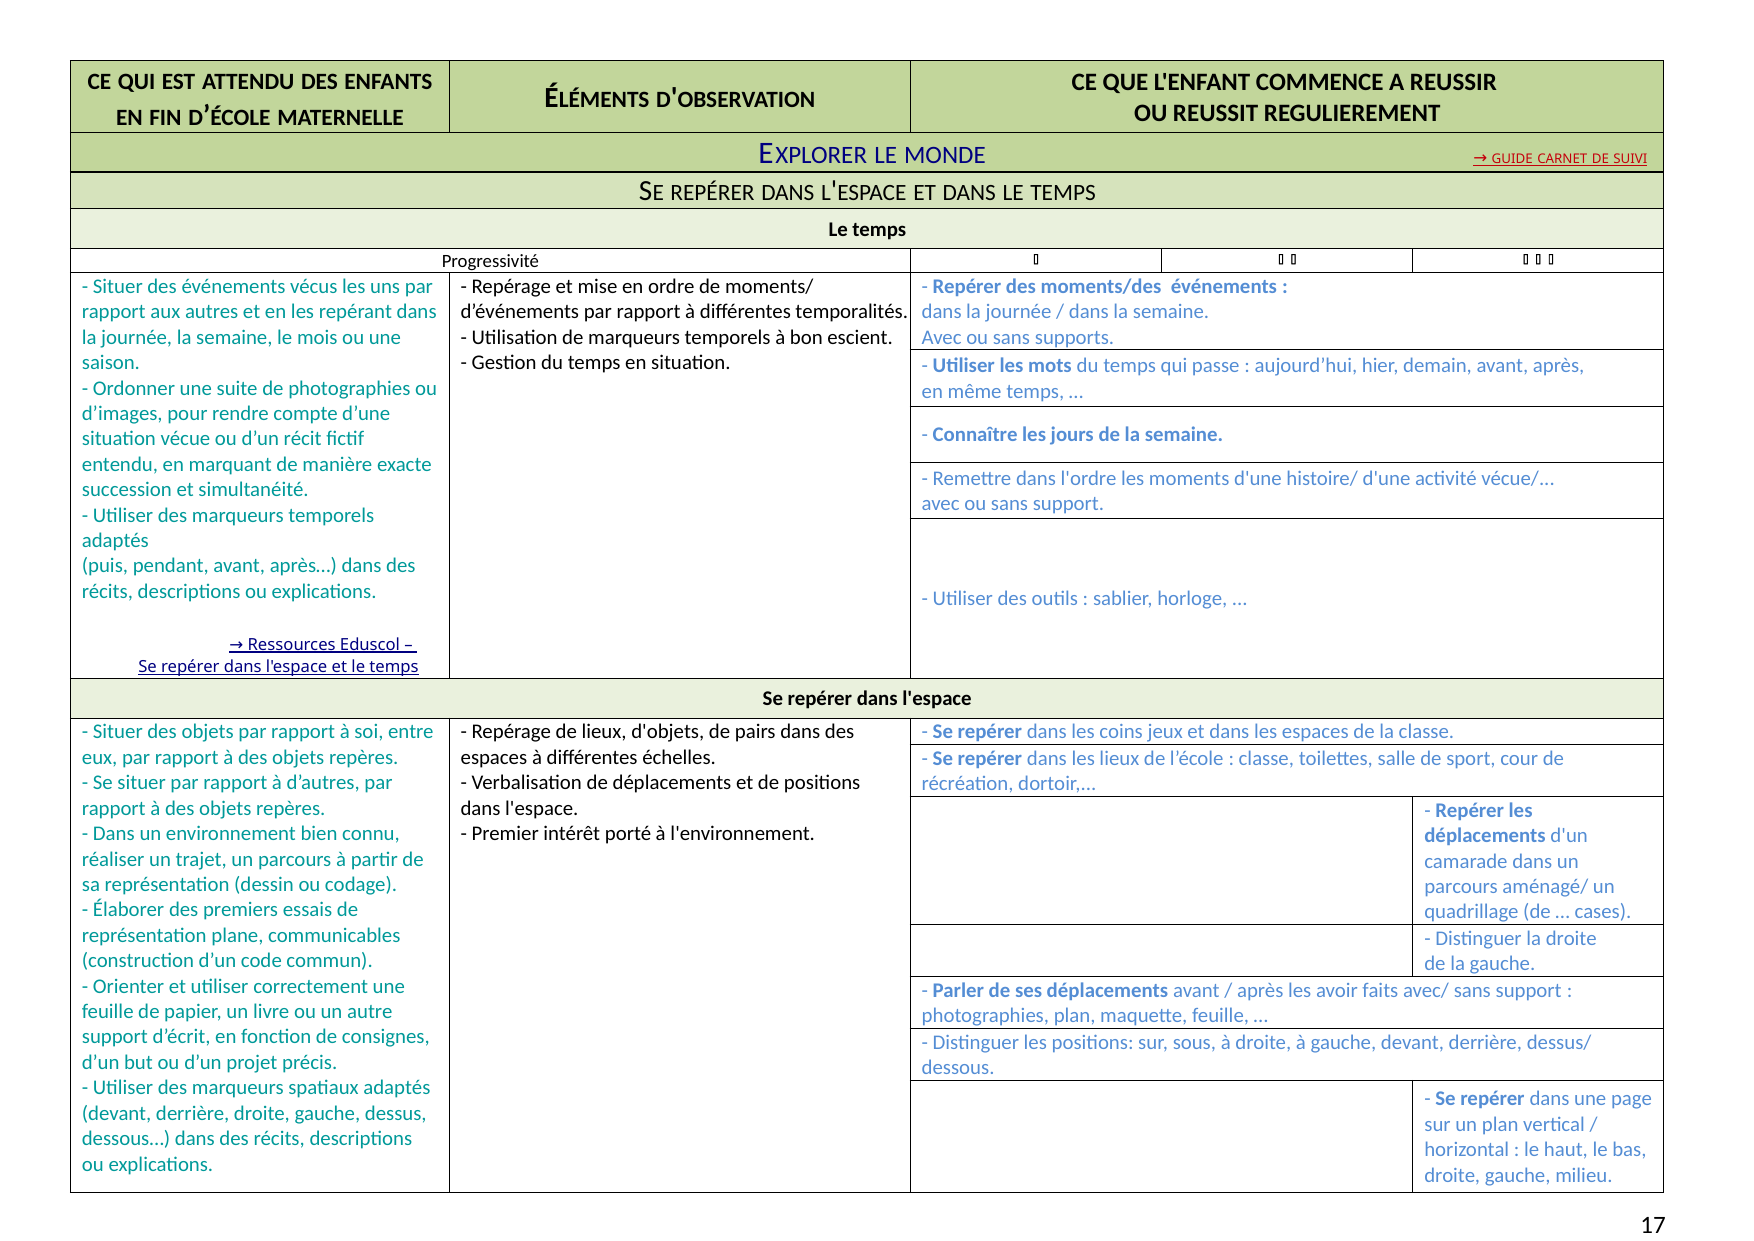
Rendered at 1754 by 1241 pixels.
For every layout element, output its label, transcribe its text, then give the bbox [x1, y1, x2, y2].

table_cell [911, 1081, 1412, 1192]
table_cell - Distinguer la droite de la gauche. [1413, 925, 1663, 976]
table_cell Explorer le monde → guide carnet de suivi [71, 133, 1663, 171]
table_cell - Se repérer dans les coins jeux et dans les espaces de la classe. [911, 719, 1663, 744]
table_cell - Repérage de lieux, d'objets, de pairs dans des espaces à différentes échelles. - Verbalisation de déplacements et de positions dans l'espace. - Premier intérêt porté à l'environnement. [450, 719, 910, 1192]
table_cell - Utiliser des outils : sablier, horloge, ... [911, 519, 1663, 678]
table_cell - Repérage et mise en ordre de moments/ d’événements par rapport à différentes temporalités. - Utilisation de marqueurs temporels à bon escient. - Gestion du temps en situation. [450, 273, 910, 678]
table_cell    [1413, 249, 1663, 272]
table_cell - Parler de ses déplacements avant / après les avoir faits avec/ sans support : photographies, plan, maquette, feuille, … [911, 977, 1663, 1028]
table_cell [911, 925, 1412, 976]
table_cell - Se repérer dans les lieux de l’école : classe, toilettes, salle de sport, cour de récréation, dortoir,... [911, 745, 1663, 796]
table_cell - Repérer les déplacements d'un camarade dans un parcours aménagé/ un quadrillage (de … cases). [1413, 797, 1663, 924]
table_cell - Situer des objets par rapport à soi, entre eux, par rapport à des objets repères. - Se situer par rapport à d’autres, par rapport à des objets repères. - Dans un environnement bien connu, réaliser un trajet, un parcours à partir de sa représentation (dessin ou codage). - Élaborer des premiers essais de représentation plane, communicables (construction d’un code commun). - Orienter et utiliser correctement une feuille de papier, un livre ou un autre support d’écrit, en fonction de consignes, d’un but ou d’un projet précis. - Utiliser des marqueurs spatiaux adaptés (devant, derrière, droite, gauche, dessus, dessous…) dans des récits, descriptions ou explications. [71, 719, 449, 1192]
table_header Éléments d'observation [450, 61, 910, 132]
table_cell  [911, 249, 1161, 272]
table_cell - Remettre dans l'ordre les moments d'une histoire/ d'une activité vécue/... avec ou sans support. [911, 463, 1663, 518]
table_cell   [1162, 249, 1412, 272]
table_header ce qui est attendu des enfants en fin d’école maternelle [71, 61, 449, 132]
table_cell - Se repérer dans une page sur un plan vertical / horizontal : le haut, le bas, droite, gauche, milieu. [1413, 1081, 1663, 1192]
table_cell Le temps [71, 209, 1663, 248]
table_cell - Utiliser les mots du temps qui passe : aujourd’hui, hier, demain, avant, après, en même temps, … [911, 350, 1663, 406]
table_cell - Repérer des moments/des événements : dans la journée / dans la semaine. Avec ou sans supports. [911, 273, 1663, 349]
table_cell - Connaître les jours de la semaine. [911, 407, 1663, 462]
table_cell - Situer des événements vécus les uns par rapport aux autres et en les repérant dans la journée, la semaine, le mois ou une saison. - Ordonner une suite de photographies ou d’images, pour rendre compte d’une situation vécue ou d’un récit fictif entendu, en marquant de manière exacte succession et simultanéité. - Utiliser des marqueurs temporels adaptés (puis, pendant, avant, après…) dans des récits, descriptions ou explications. → Ressources Eduscol – Se repérer dans l'espace et le temps [71, 273, 449, 678]
table_cell [911, 797, 1412, 924]
table_header CE QUE L'ENFANT COMMENCE A REUSSIR OU REUSSIT REGULIEREMENT [911, 61, 1663, 132]
table_cell Progressivité [71, 249, 910, 272]
table_cell - Distinguer les positions: sur, sous, à droite, à gauche, devant, derrière, dessus/ dessous. [911, 1029, 1663, 1080]
table_cell Se repérer dans l'espace [71, 679, 1663, 718]
table_cell Se repérer dans l'espace et dans le temps [71, 173, 1663, 208]
